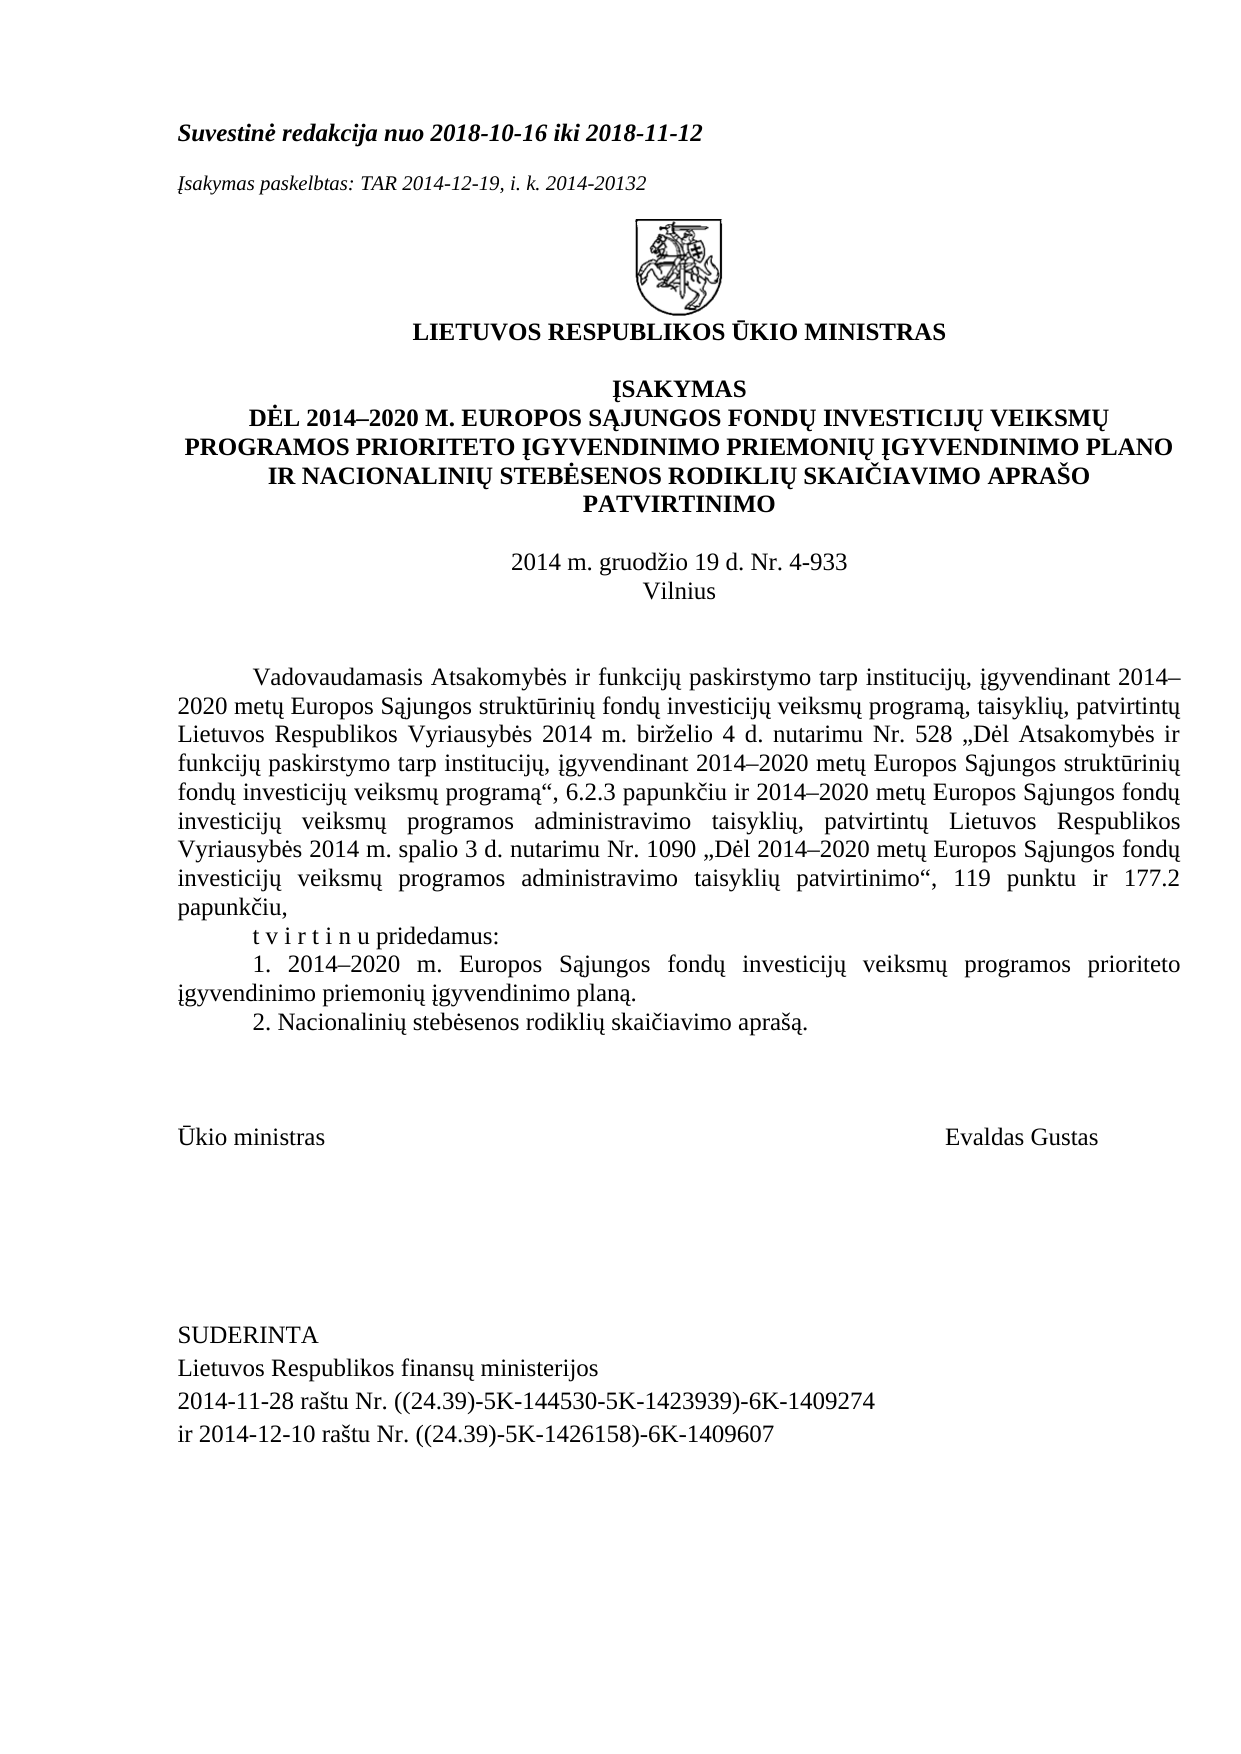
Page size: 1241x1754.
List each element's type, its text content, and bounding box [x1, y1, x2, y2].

text Suvestinė redakcija nuo 2018-10-16 iki 2018-11-12 [177, 118, 1181, 147]
text Ūkio ministras Evaldas Gustas [177, 1122, 1181, 1151]
text Vilnius [177, 576, 1181, 604]
text 2. Nacionalinių stebėsenos rodiklių skaičiavimo aprašą. [252, 1007, 1181, 1036]
text LIETUVOS RESPUBLIKOS ŪKIO MINISTRAS [177, 317, 1181, 346]
text 1. 2014–2020 m. Europos Sąjungos fondų investicijų veiksmų programos prioriteto įgyvendinimo priemonių įgyvendinimo planą. [177, 949, 1181, 1007]
text ir 2014-12-10 raštu Nr. ((24.39)-5K-1426158)-6K-1409607 [177, 1419, 1181, 1448]
text Vadovaudamasis Atsakomybės ir funkcijų paskirstymo tarp institucijų, įgyvendinant 2014–2020 metų Europos Sąjungos struktūrinių fondų investicijų veiksmų programą, taisyklių, patvirtintų Lietuvos Respublikos Vyriausybės 2014 m. birželio 4 d. nutarimu Nr. 528 „Dėl Atsakomybės ir funkcijų paskirstymo tarp institucijų, įgyvendinant 2014–2020 metų Europos Sąjungos struktūrinių fondų investicijų veiksmų programą“, 6.2.3 papunkčiu ir 2014–2020 metų Europos Sąjungos fondų investicijų veiksmų programos administravimo taisyklių, patvirtintų Lietuvos Respublikos Vyriausybės 2014 m. spalio 3 d. nutarimu Nr. 1090 „Dėl 2014–2020 metų Europos Sąjungos fondų investicijų veiksmų programos administravimo taisyklių patvirtinimo“, 119 punktu ir 177.2 papunkčiu, [177, 662, 1181, 921]
text ĮSAKYMAS [177, 374, 1181, 403]
text 2014-11-28 raštu Nr. ((24.39)-5K-144530-5K-1423939)-6K-1409274 [177, 1386, 1181, 1415]
text t v i r t i n u pridedamus: [177, 921, 1181, 949]
text Lietuvos Respublikos finansų ministerijos [177, 1353, 1181, 1382]
text SUDERINTA [177, 1320, 1181, 1349]
text Įsakymas paskelbtas: TAR 2014-12-19, i. k. 2014-20132 [177, 171, 1181, 195]
text 2014 m. gruodžio 19 d. Nr. 4-933 [177, 547, 1181, 576]
text dėl 2014–2020 m. europos sąjungos fondų investicijų veiksmų programos prioriteto įgyvendinimo priemonių įgyvendinimo plano ir Nacionalinių stebėsenos rodiklių skaičiavimo aprašo patvirtinimo [177, 403, 1181, 518]
